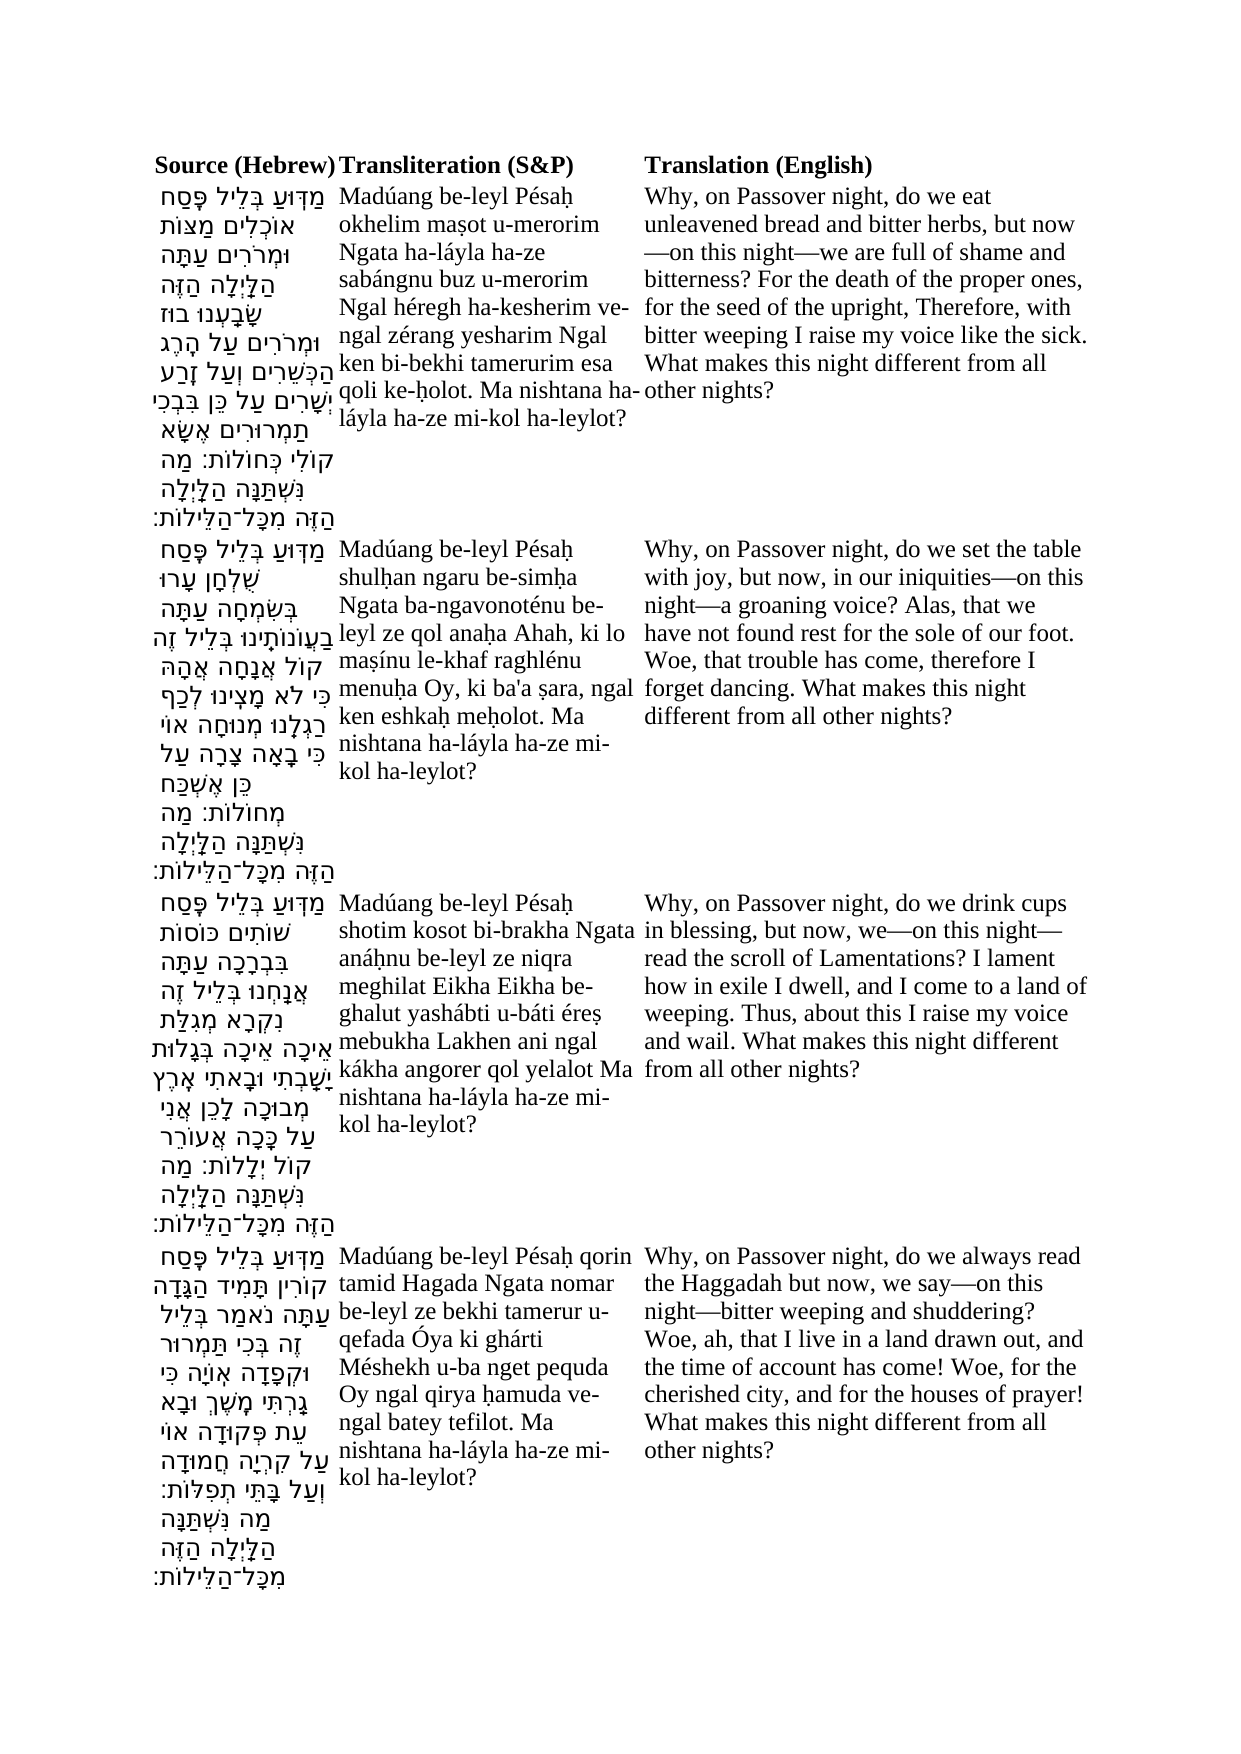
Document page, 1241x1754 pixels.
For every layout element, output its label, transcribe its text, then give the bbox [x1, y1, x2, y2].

table_cell Madúang be-leyl Pésaḥ shulḥan ngaru be-simḥa Ngata ba-ngavonoténu be-leyl ze qol anaḥa Ahah, ki lo maṣínu le-khaf raghlénu menuḥa Oy, ki ba'a ṣara, ngal ken eshkaḥ meḥolot. Ma nishtana ha-láyla ha-ze mi-kol ha-leylot? [337, 534, 643, 887]
table_cell Madúang be-leyl Pésaḥ shotim kosot bi-brakha Ngata anáḥnu be-leyl ze niqra meghilat Eikha Eikha be-ghalut yashábti u-báti éreṣ mebukha Lakhen ani ngal kákha angorer qol yelalot Ma nishtana ha-láyla ha-ze mi-kol ha-leylot? [337, 887, 643, 1240]
table_cell מַדּֽוּעַ בְּלֵיל פֶּֽסַח שׁוֹתִים כּוֹסוֹת בִּבְרָכָה עַתָּה אֲנַֽחְנוּ בְּלֵיל זֶה נִקְרָא מְגִלַּת אֵיכָה אֵיכָה בְּגָלוּת יָשַֽׁבְתִי וּבָֽאתִי אֶֽרֶץ מְבוּכָה לָכֵן אֲנִי עַל כָּֽכָה אֲעוֹרֵר קוֹל יְלָלוֹת׃ מַה נִּשְׁתַּנָּה הַלַּֽיְלָה הַזֶּה מִכָּל־הַלֵּילוֹת׃ [150, 887, 337, 1240]
table_cell Madúang be-leyl Pésaḥ qorin tamid Hagada Ngata nomar be-leyl ze bekhi tamerur u-qefada Óya ki ghárti Méshekh u-ba nget pequda Oy ngal qirya ḥamuda ve-ngal batey tefilot. Ma nishtana ha-láyla ha-ze mi-kol ha-leylot? [337, 1240, 643, 1593]
table_cell Madúang be-leyl Pésaḥ okhelim maṣot u-merorim Ngata ha-láyla ha-ze sabángnu buz u-merorim Ngal héregh ha-kesherim ve-ngal zérang yesharim Ngal ken bi-bekhi tamerurim esa qoli ke-ḥolot. Ma nishtana ha-láyla ha-ze mi-kol ha-leylot? [337, 181, 643, 534]
table_header Transliteration (S&P) [337, 150, 643, 181]
table_cell מַדּֽוּעַ בְּלֵיל פֶּֽסַח שֻׁלְחָן עָרוּ בְּשִׂמְחָה עַתָּה בַעֲו‌ֹנוֹתֵֽינוּ בְּלֵיל זֶה קוֹל אֲנָחָה אֲהָהּ כִּי לֹא מָצִֽינוּ לְכַף רַגְלֵֽנוּ מְנוּחָה אוֹי כִּי בָֽאָה צָרָה עַל כֵּן אֶשְׁכַּח מְחוֹלוֹת׃ מַה נִּשְׁתַּנָּה הַלַּֽיְלָה הַזֶּה מִכָּל־הַלֵּילוֹת׃ [150, 534, 337, 887]
table_cell מַדּֽוּעַ בְּלֵיל פֶּֽסַח אוֹכְלִים מַצּוֹת וּמְרֹרִים עַתָּה הַלַּֽיְלָה הַזֶּה שָׂבַֽעְנוּ בוּז וּמְרֹרִים עַל הֶֽרֶג הַכְּשֵׁרִים וְעַל זֶֽרַע יְשָׁרִים עַל כֵּן בִּבְכִי תַמְרוּרִים אֶשָׂא קוֹלִי כְּחוֹלוֹת׃ מַה נִּשְׁתַּנָּה הַלַּֽיְלָה הַזֶּה מִכָּל־הַלֵּילוֹת׃ [150, 181, 337, 534]
table_header Source (Hebrew) [150, 150, 337, 181]
table_cell Why, on Passover night, do we eat unleavened bread and bitter herbs, but now—on this night—we are full of shame and bitterness? For the death of the proper ones, for the seed of the upright, Therefore, with bitter weeping I raise my voice like the sick. What makes this night different from all other nights? [643, 181, 1090, 534]
table_cell מַדּֽוּעַ בְּלֵיל פֶּֽסַח קוֹרִין תָּמִיד הַגָּדָה עַתָּה נֹאמַר בְּלֵיל זֶה בְּכִי תַּמְרוּר וּקְפָדָה אֽוֹיָה כִּי גַֽרְתִּי מֶֽשֶׁךְ וּבָא עֵת פְּקוּדָה אוֹי עַל קִרְיָה חֲמוּדָה וְעַל בָּתֵּי תְפִלּוֹת׃ מַה נִּשְׁתַּנָּה הַלַּֽיְלָה הַזֶּה מִכָּל־הַלֵּילוֹת׃ [150, 1240, 337, 1593]
table_header Translation (English) [643, 150, 1090, 181]
table_cell Why, on Passover night, do we set the table with joy, but now, in our iniquities—on this night—a groaning voice? Alas, that we have not found rest for the sole of our foot. Woe, that trouble has come, therefore I forget dancing. What makes this night different from all other nights? [643, 534, 1090, 887]
table_cell Why, on Passover night, do we always read the Haggadah but now, we say—on this night—bitter weeping and shuddering? Woe, ah, that I live in a land drawn out, and the time of account has come! Woe, for the cherished city, and for the houses of prayer! What makes this night different from all other nights? [643, 1240, 1090, 1593]
table_cell Why, on Passover night, do we drink cups in blessing, but now, we—on this night—read the scroll of Lamentations? I lament how in exile I dwell, and I come to a land of weeping. Thus, about this I raise my voice and wail. What makes this night different from all other nights? [643, 887, 1090, 1240]
